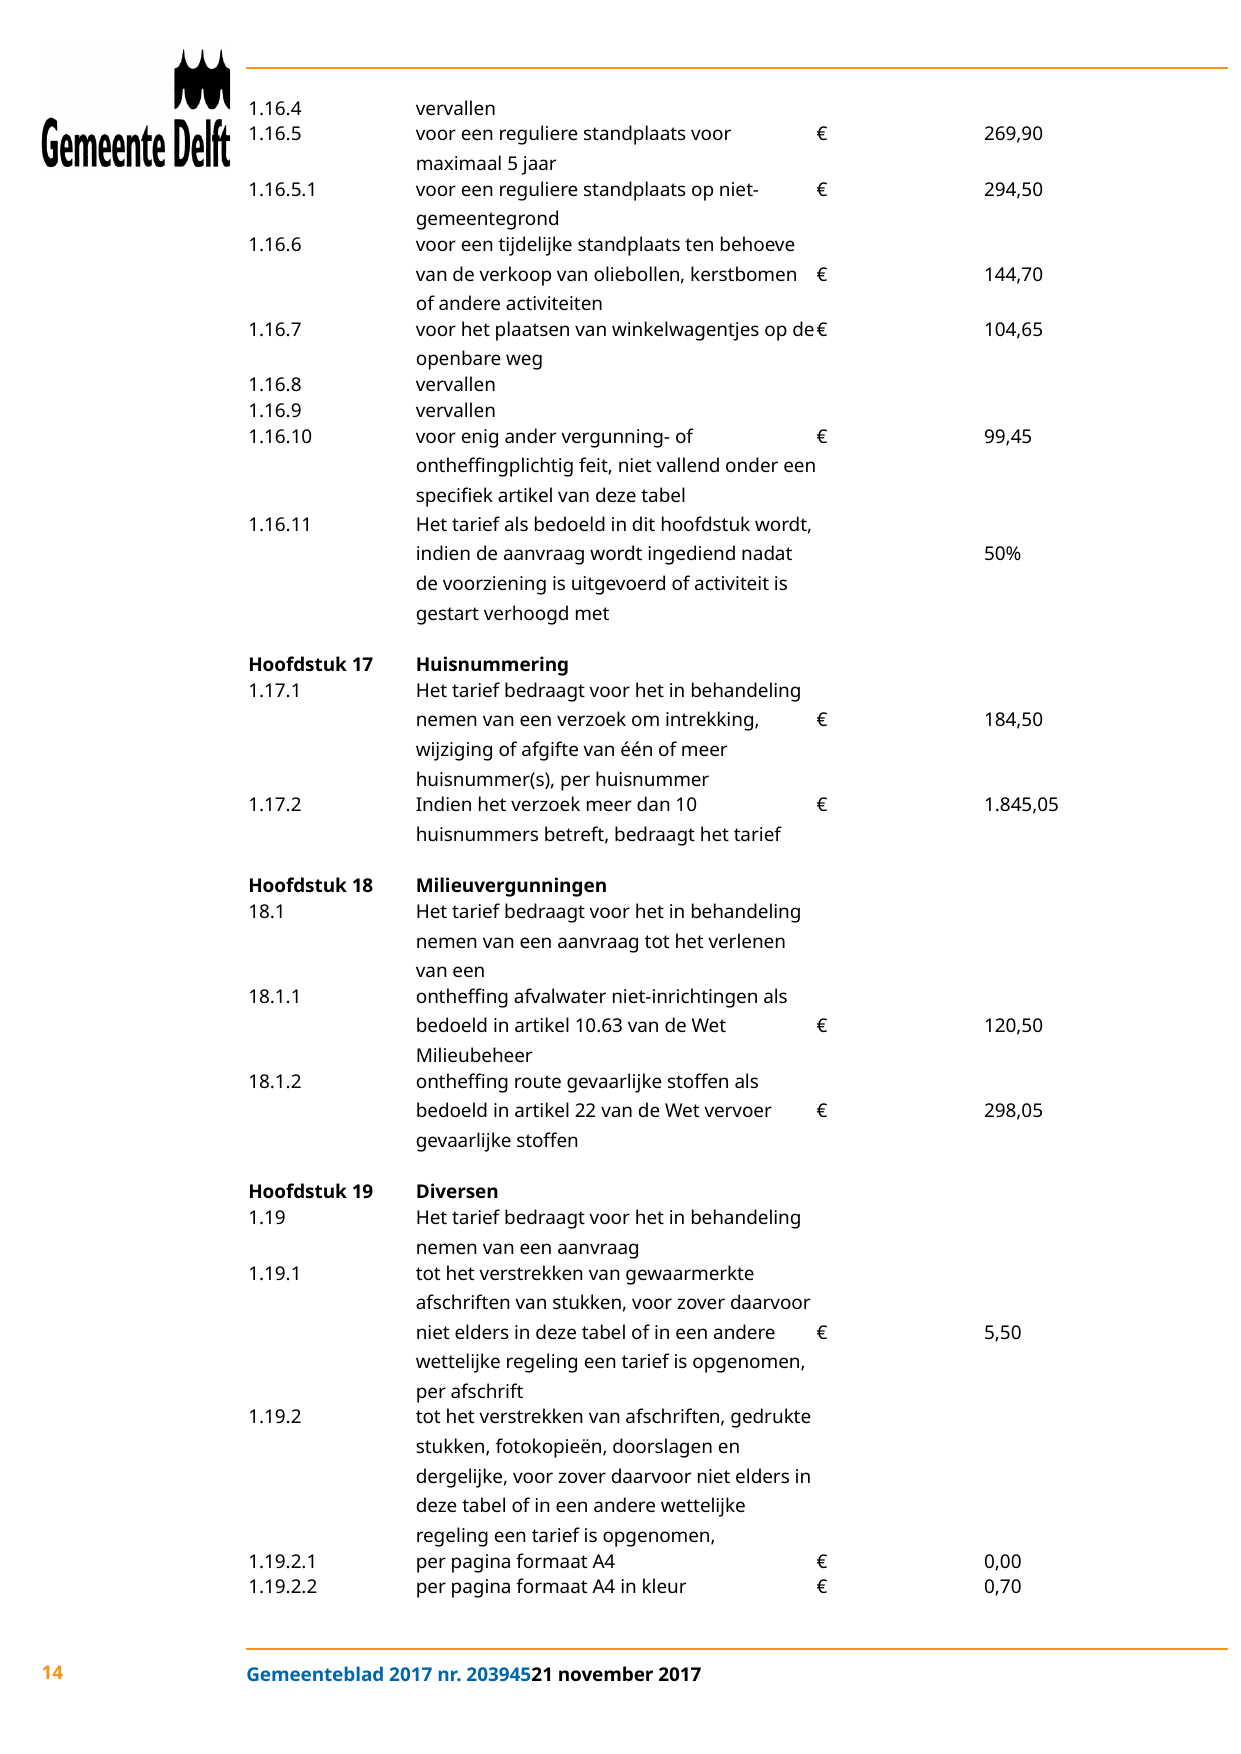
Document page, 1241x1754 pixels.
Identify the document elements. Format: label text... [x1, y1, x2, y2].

table_cell 5,50 [984, 1260, 1152, 1404]
table_header [816, 511, 984, 626]
table_cell [984, 95, 1152, 121]
table_cell [984, 898, 1152, 983]
table_cell 18.1 [248, 898, 416, 983]
table_cell voor een reguliere standplaats voor maximaal 5 jaar [416, 121, 816, 176]
table_cell voor enig ander vergunning- of ontheffingplichtig feit, niet vallend onder een specifiek artikel van deze tabel [416, 423, 816, 508]
table_cell [416, 1153, 816, 1179]
table_cell 104,65 [984, 316, 1152, 371]
table_cell 269,90 [984, 121, 1152, 176]
table_cell 144,70 [984, 231, 1152, 316]
table_cell 1.19.2.2 [248, 1574, 416, 1599]
table_cell 298,05 [984, 1068, 1152, 1153]
table_cell [984, 1204, 1152, 1260]
table_cell [984, 651, 1152, 677]
table_cell 1.16.6 [248, 231, 416, 316]
table_cell 0,00 [984, 1548, 1152, 1573]
table_cell [816, 1153, 984, 1179]
table_cell € [816, 316, 984, 371]
picture [41, 47, 231, 172]
table_cell Milieuvergunningen [416, 873, 816, 898]
table_cell 294,50 [984, 176, 1152, 231]
table_cell € [816, 1548, 984, 1573]
table_cell 1.19 [248, 1204, 416, 1260]
table_cell [984, 626, 1152, 651]
table_cell Diversen [416, 1179, 816, 1204]
table_cell 1.17.1 [248, 677, 416, 791]
table_cell Hoofdstuk 19 [248, 1179, 416, 1204]
table_cell [816, 1204, 984, 1260]
table_cell 1.16.9 [248, 397, 416, 423]
table_cell € [816, 231, 984, 316]
table_cell voor een tijdelijke standplaats ten behoeve van de verkoop van oliebollen, kerstbomen of andere activiteiten [416, 231, 816, 316]
table_cell 1.16.8 [248, 371, 416, 397]
table_cell 184,50 [984, 677, 1152, 791]
table_cell 18.1.2 [248, 1068, 416, 1153]
table_cell 99,45 [984, 423, 1152, 508]
table_cell 1.16.5.1 [248, 176, 416, 231]
table_cell € [816, 1574, 984, 1599]
table_cell tot het verstrekken van gewaarmerkte afschriften van stukken, voor zover daarvoor niet elders in deze tabel of in een andere wettelijke regeling een tarief is opgenomen, per afschrift [416, 1260, 816, 1404]
table_cell [984, 1153, 1152, 1179]
table_cell ontheffing afvalwater niet-inrichtingen als bedoeld in artikel 10.63 van de Wet Milieubeheer [416, 983, 816, 1068]
table_cell [416, 626, 816, 651]
table_cell € [816, 121, 984, 176]
table_cell [816, 95, 984, 121]
table_cell Indien het verzoek meer dan 10 huisnummers betreft, bedraagt het tarief [416, 791, 816, 847]
table_cell [984, 847, 1152, 872]
table_cell 1.16.4 [248, 95, 416, 121]
table_cell vervallen [416, 397, 816, 423]
table_cell [816, 873, 984, 898]
table_cell € [816, 423, 984, 508]
table_cell 1.16.10 [248, 423, 416, 508]
table_cell tot het verstrekken van afschriften, gedrukte stukken, fotokopieën, doorslagen en dergelijke, voor zover daarvoor niet elders in deze tabel of in een andere wettelijke regeling een tarief is opgenomen, [416, 1404, 816, 1548]
table_cell 1.19.2 [248, 1404, 416, 1548]
table_cell Hoofdstuk 18 [248, 873, 416, 898]
table_cell € [816, 1068, 984, 1153]
table_cell [816, 898, 984, 983]
table_cell Het tarief bedraagt voor het in behandeling nemen van een aanvraag [416, 1204, 816, 1260]
table_cell € [816, 791, 984, 847]
table_cell voor het plaatsen van winkelwagentjes op de openbare weg [416, 316, 816, 371]
table_cell € [816, 176, 984, 231]
table_header Het tarief als bedoeld in dit hoofdstuk wordt, indien de aanvraag wordt ingediend nadat de voorziening is uitgevoerd of activiteit is gestart verhoogd met [416, 511, 816, 626]
table_cell Huisnummering [416, 651, 816, 677]
table_cell € [816, 1260, 984, 1404]
table_cell [984, 1179, 1152, 1204]
table_cell 1.19.2.1 [248, 1548, 416, 1573]
table_cell per pagina formaat A4 [416, 1548, 816, 1573]
table_cell Hoofdstuk 17 [248, 651, 416, 677]
table_cell 18.1.1 [248, 983, 416, 1068]
table_cell [816, 1179, 984, 1204]
table_cell 1.19.1 [248, 1260, 416, 1404]
table_cell per pagina formaat A4 in kleur [416, 1574, 816, 1599]
table_cell [816, 847, 984, 872]
table_cell 1.845,05 [984, 791, 1152, 847]
table_cell [984, 873, 1152, 898]
table_cell [816, 1404, 984, 1548]
table_cell 0,70 [984, 1574, 1152, 1599]
table_header 1.16.11 [248, 511, 416, 626]
table_cell € [816, 677, 984, 791]
table_cell [984, 397, 1152, 423]
table_cell vervallen [416, 371, 816, 397]
table_cell 1.16.5 [248, 121, 416, 176]
table_cell Het tarief bedraagt voor het in behandeling nemen van een verzoek om intrekking, wijziging of afgifte van één of meer huisnummer(s), per huisnummer [416, 677, 816, 791]
table_cell [816, 371, 984, 397]
table_cell [248, 1153, 416, 1179]
table_cell [984, 371, 1152, 397]
table_cell 120,50 [984, 983, 1152, 1068]
table_cell [248, 626, 416, 651]
table_cell 1.16.7 [248, 316, 416, 371]
table_cell 1.17.2 [248, 791, 416, 847]
table_header 50% [984, 511, 1152, 626]
table_cell Het tarief bedraagt voor het in behandeling nemen van een aanvraag tot het verlenen van een [416, 898, 816, 983]
table_cell [248, 847, 416, 872]
table_cell [816, 397, 984, 423]
table_cell voor een reguliere standplaats op niet-gemeentegrond [416, 176, 816, 231]
table_cell [816, 626, 984, 651]
table_cell € [816, 983, 984, 1068]
table_cell vervallen [416, 95, 816, 121]
table_cell [816, 651, 984, 677]
table_cell [984, 1404, 1152, 1548]
table_cell ontheffing route gevaarlijke stoffen als bedoeld in artikel 22 van de Wet vervoer gevaarlijke stoffen [416, 1068, 816, 1153]
table_cell [416, 847, 816, 872]
